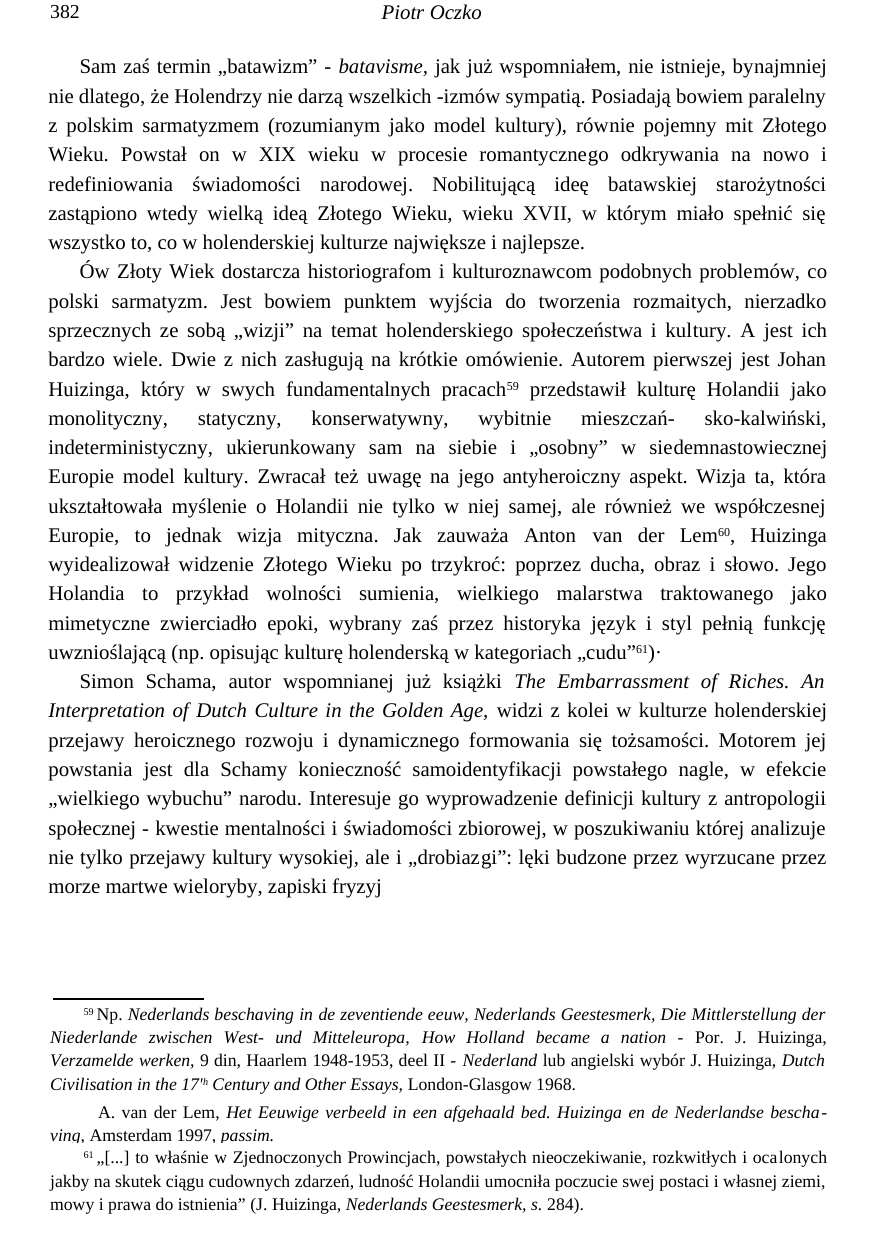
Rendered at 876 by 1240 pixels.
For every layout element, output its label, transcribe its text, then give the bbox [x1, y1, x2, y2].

text 382 [50, 0, 85, 23]
text 59 Np. Nederlands beschaving in de zeventiende eeuw, Nederlands Geestesmerk, Die Mittlerstellung der Niederlande zwischen West- und Mitteleuropa, How Holland became a nation - Por. J. Huizinga, Verzamelde werken, 9 din, Haarlem 1948-1953, deel II - Nederland lub angielski wybór J. Huizinga, Dutch Civilisation in the 17'h Century and Other Essays, London-Glasgow 1968. [50, 1003, 827, 1094]
text 61 „[...] to właśnie w Zjednoczonych Prowincjach, powstałych nieoczekiwanie, rozkwitłych i oca­lonych jakby na skutek ciągu cudownych zdarzeń, ludność Holandii umocniła poczucie swej postaci i własnej ziemi, mowy i prawa do istnienia” (J. Huizinga, Nederlands Geestesmerk, s. 284). [50, 1147, 827, 1214]
text Sam zaś termin „batawizm” - batavisme, jak już wspomniałem, nie istnieje, by­najmniej nie dlatego, że Holendrzy nie darzą wszelkich -izmów sympatią. Posiadają bowiem paralelny z polskim sarmatyzmem (rozumianym jako model kultury), rów­nie pojemny mit Złotego Wieku. Powstał on w XIX wieku w procesie romantyczne­go odkrywania na nowo i redefiniowania świadomości narodowej. Nobilitującą ideę batawskiej starożytności zastąpiono wtedy wielką ideą Złotego Wieku, wieku XVII, w którym miało spełnić się wszystko to, co w holenderskiej kulturze największe i naj­lepsze. [48, 54, 827, 254]
text Simon Schama, autor wspomnianej już książki The Embarrassment of Riches. An Interpretation of Dutch Culture in the Golden Age, widzi z kolei w kulturze holen­derskiej przejawy heroicznego rozwoju i dynamicznego formowania się tożsamości. Motorem jej powstania jest dla Schamy konieczność samoidentyfikacji powstałego nagle, w efekcie „wielkiego wybuchu” narodu. Interesuje go wyprowadzenie definicji kultury z antropologii społecznej - kwestie mentalności i świadomości zbiorowej, w poszukiwaniu której analizuje nie tylko przejawy kultury wysokiej, ale i „drobiaz­gi”: lęki budzone przez wyrzucane przez morze martwe wieloryby, zapiski fryzyj­ [48, 669, 827, 898]
text Piotr Oczko [381, 0, 493, 24]
text A. van der Lem, Het Eeuwige verbeeld in een afgehaald bed. Huizinga en de Nederlandse bescha­ving, Amsterdam 1997, passim. [50, 1102, 827, 1143]
text Ów Złoty Wiek dostarcza historiografom i kulturoznawcom podobnych proble­mów, co polski sarmatyzm. Jest bowiem punktem wyjścia do tworzenia rozmaitych, nierzadko sprzecznych ze sobą „wizji” na temat holenderskiego społeczeństwa i kul­tury. A jest ich bardzo wiele. Dwie z nich zasługują na krótkie omówienie. Autorem pierwszej jest Johan Huizinga, który w swych fundamentalnych pracach59 przedstawił kulturę Holandii jako monolityczny, statyczny, konserwatywny, wybitnie mieszczań- sko-kalwiński, indeterministyczny, ukierunkowany sam na siebie i „osobny” w sie­demnastowiecznej Europie model kultury. Zwracał też uwagę na jego antyheroiczny aspekt. Wizja ta, która ukształtowała myślenie o Holandii nie tylko w niej samej, ale również we współczesnej Europie, to jednak wizja mityczna. Jak zauważa Anton van der Lem60, Huizinga wyidealizował widzenie Złotego Wieku po trzykroć: poprzez ducha, obraz i słowo. Jego Holandia to przykład wolności sumienia, wielkiego malar­stwa traktowanego jako mimetyczne zwierciadło epoki, wybrany zaś przez historyka język i styl pełnią funkcję uwznioślającą (np. opisując kulturę holenderską w katego­riach „cudu”61)· [48, 259, 827, 664]
